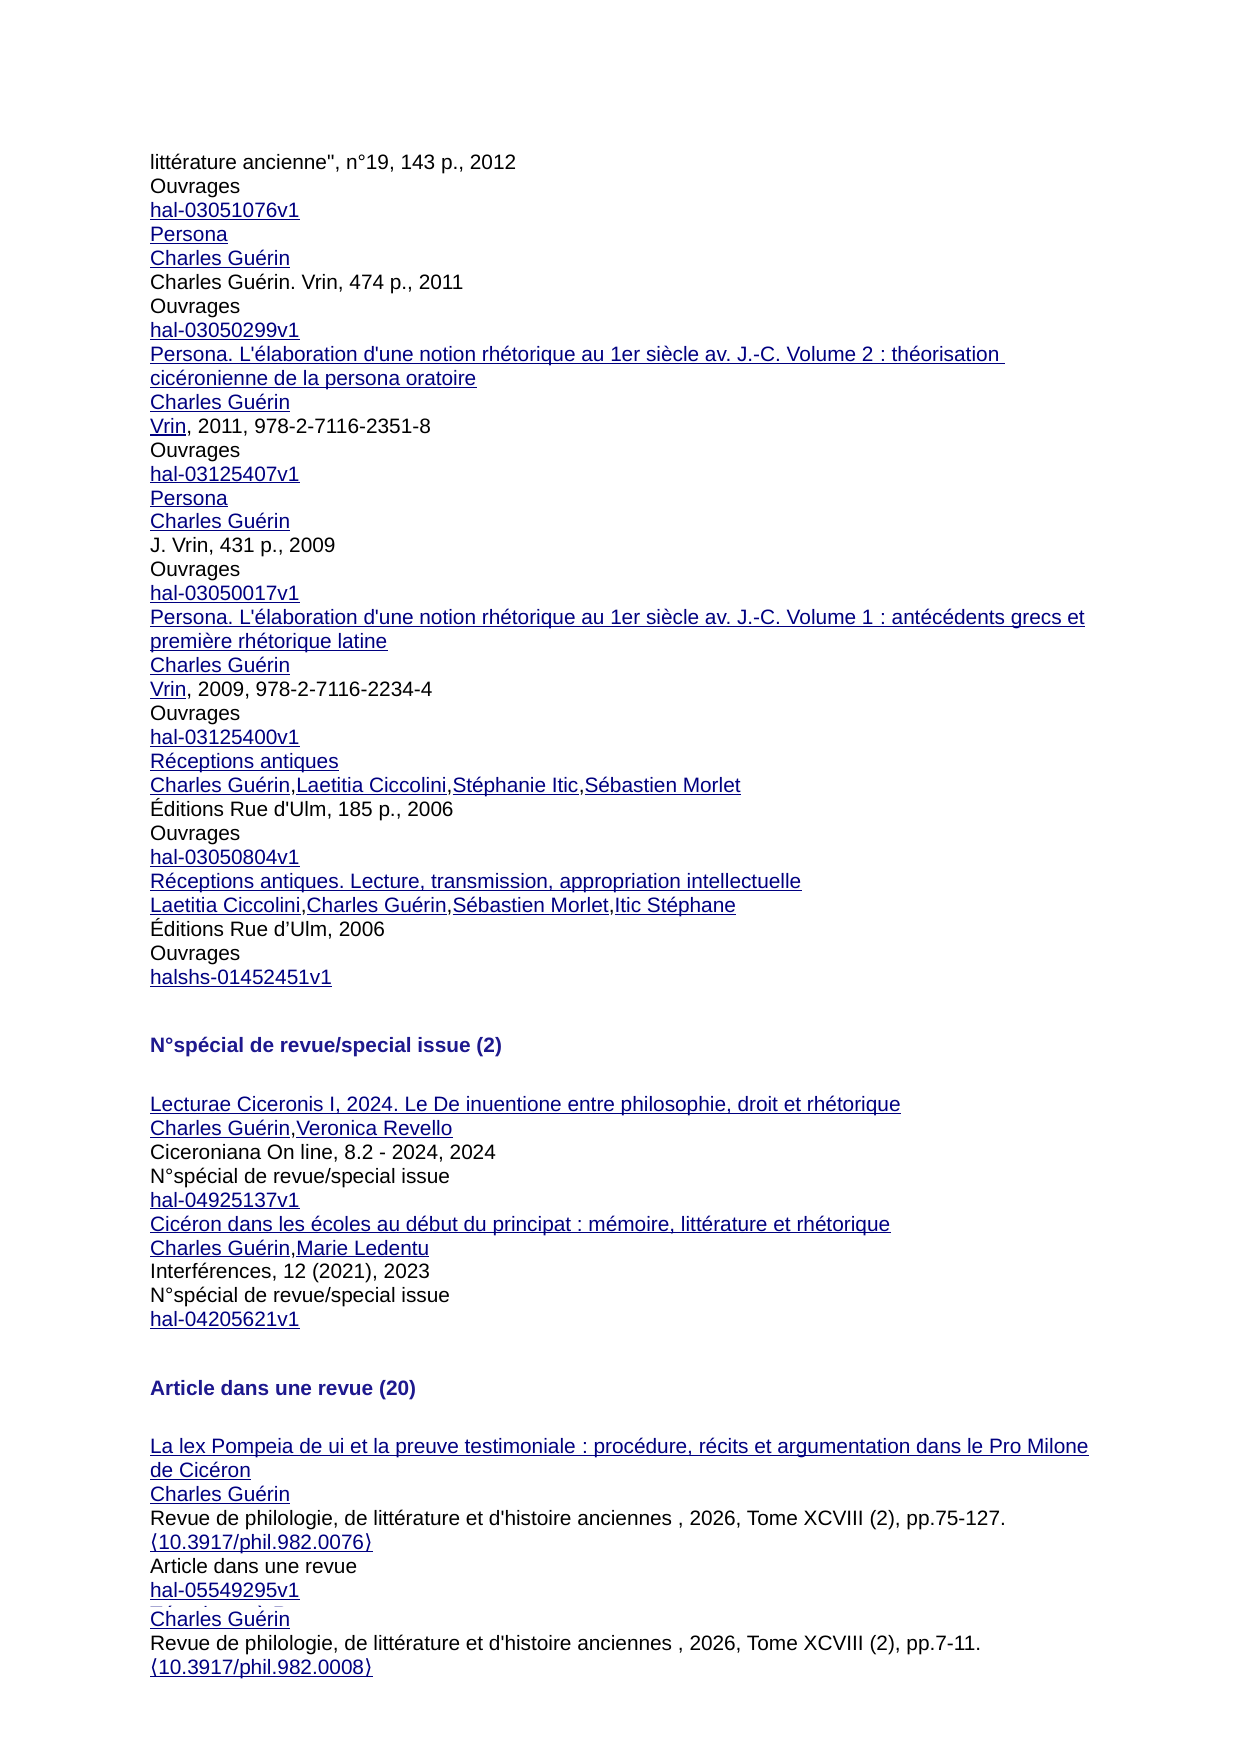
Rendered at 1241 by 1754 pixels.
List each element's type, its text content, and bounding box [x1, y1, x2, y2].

table_cell Persona Charles Guérin Charles Guérin. Vrin, 474 p., 2011 Ouvrages hal-03050299v1 [150, 222, 1090, 342]
table_cell Persona Charles Guérin J. Vrin, 431 p., 2009 Ouvrages hal-03050017v1 [150, 485, 1090, 605]
table_cell Persona. L'élaboration d'une notion rhétorique au 1er siècle av. J.-C. Volume 1 : antécédents grecs et première rhétorique latine Charles Guérin Vrin, 2009, 978-2-7116-2234-4 Ouvrages hal-03125400v1 [150, 605, 1090, 749]
table_cell littérature ancienne", n°19, 143 p., 2012 Ouvrages hal-03051076v1 [150, 150, 1090, 222]
table_cell Témoigner à Rome Charles Guérin Revue de philologie, de littérature et d'histoire anciennes , 2026, Tome XCVIII (2), pp.7-11. ⟨10.3917/phil.982.0008⟩ [150, 1602, 1090, 1679]
table_cell Persona. L'élaboration d'une notion rhétorique au 1er siècle av. J.-C. Volume 2 : théorisation cicéronienne de la persona oratoire Charles Guérin Vrin, 2011, 978-2-7116-2351-8 Ouvrages hal-03125407v1 [150, 342, 1090, 485]
table_header Lecturae Ciceronis I, 2024. Le De inuentione entre philosophie, droit et rhétorique Charles Guérin,Veronica Revello Ciceroniana On line, 8.2 - 2024, 2024 N°spécial de revue/special issue hal-04925137v1 [150, 1092, 1090, 1211]
table_cell Réceptions antiques. Lecture, transmission, appropriation intellectuelle Laetitia Ciccolini,Charles Guérin,Sébastien Morlet,Itic Stéphane Éditions Rue d’Ulm, 2006 Ouvrages halshs-01452451v1 [150, 869, 1090, 988]
table_cell Réceptions antiques Charles Guérin,Laetitia Ciccolini,Stéphanie Itic,Sébastien Morlet Éditions Rue d'Ulm, 185 p., 2006 Ouvrages hal-03050804v1 [150, 749, 1090, 869]
subtitle N°spécial de revue/special issue (2) [150, 1033, 1090, 1057]
subtitle Article dans une revue (20) [150, 1376, 1090, 1400]
table_cell Cicéron dans les écoles au début du principat : mémoire, littérature et rhétorique Charles Guérin,Marie Ledentu Interférences, 12 (2021), 2023 N°spécial de revue/special issue hal-04205621v1 [150, 1211, 1090, 1331]
table_header La lex Pompeia de ui et la preuve testimoniale : procédure, récits et argumentation dans le Pro Milone de Cicéron Charles Guérin Revue de philologie, de littérature et d'histoire anciennes , 2026, Tome XCVIII (2), pp.75-127. ⟨10.3917/phil.982.0076⟩ Article dans une revue hal-05549295v1 [150, 1434, 1090, 1602]
